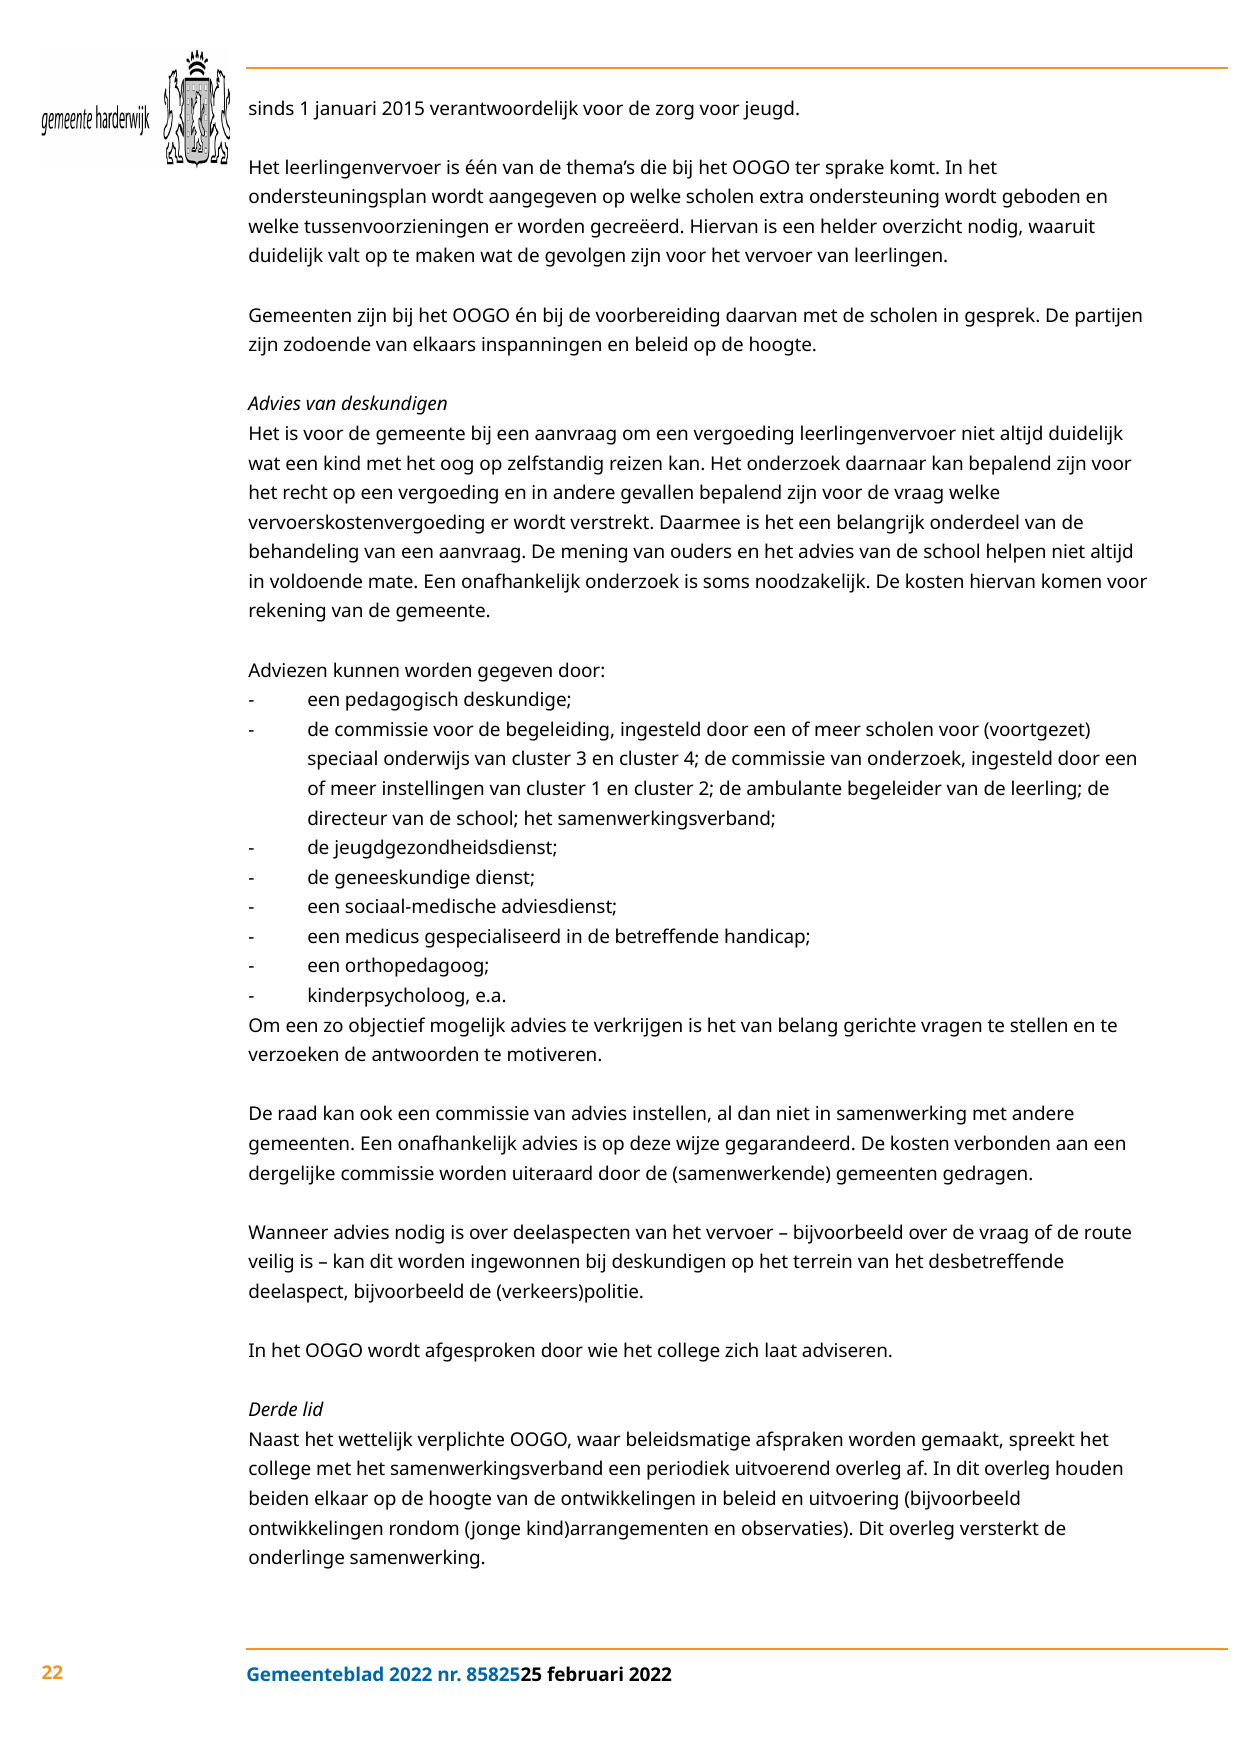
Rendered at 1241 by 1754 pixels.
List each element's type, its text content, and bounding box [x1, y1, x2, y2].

text sinds 1 januari 2015 verantwoordelijk voor de zorg voor jeugd. [248, 95, 1152, 121]
list de jeugdgezondheidsdienst; [248, 834, 1152, 860]
list de geneeskundige dienst; [248, 864, 1152, 890]
list de commissie voor de begeleiding, ingesteld door een of meer scholen voor (voortgezet) speciaal onderwijs van cluster 3 en cluster 4; de commissie van onderzoek, ingesteld door een of meer instellingen van cluster 1 en cluster 2; de ambulante begeleider van de leerling; de directeur van de school; het samenwerkingsverband; [248, 716, 1152, 831]
text Gemeenten zijn bij het OOGO én bij de voorbereiding daarvan met de scholen in gesprek. De partijen zijn zodoende van elkaars inspanningen en beleid op de hoogte. [248, 302, 1152, 357]
text Naast het wettelijk verplichte OOGO, waar beleidsmatige afspraken worden gemaakt, spreekt het college met het samenwerkingsverband een periodiek uitvoerend overleg af. In dit overleg houden beiden elkaar op de hoogte van de ontwikkelingen in beleid en uitvoering (bijvoorbeeld ontwikkelingen rondom (jonge kind)arrangementen en observaties). Dit overleg versterkt de onderlinge samenwerking. [248, 1426, 1152, 1570]
text Het is voor de gemeente bij een aanvraag om een vergoeding leerlingenvervoer niet altijd duidelijk wat een kind met het oog op zelfstandig reizen kan. Het onderzoek daarnaar kan bepalend zijn voor het recht op een vergoeding en in andere gevallen bepalend zijn voor de vraag welke vervoerskostenvergoeding er wordt verstrekt. Daarmee is het een belangrijk onderdeel van de behandeling van een aanvraag. De mening van ouders en het advies van de school helpen niet altijd in voldoende mate. Een onafhankelijk onderzoek is soms noodzakelijk. De kosten hiervan komen voor rekening van de gemeente. [248, 420, 1152, 623]
text Het leerlingenvervoer is één van de thema’s die bij het OOGO ter sprake komt. In het ondersteuningsplan wordt aangegeven op welke scholen extra ondersteuning wordt geboden en welke tussenvoorzieningen er worden gecreëerd. Hiervan is een helder overzicht nodig, waaruit duidelijk valt op te maken wat de gevolgen zijn voor het vervoer van leerlingen. [248, 154, 1152, 268]
list kinderpsycholoog, e.a. [248, 982, 1152, 1008]
text Derde lid [248, 1396, 1152, 1422]
text Adviezen kunnen worden gegeven door: [248, 657, 1152, 683]
text In het OOGO wordt afgesproken door wie het college zich laat adviseren. [248, 1337, 1152, 1363]
list een pedagogisch deskundige; [248, 686, 1152, 712]
list een sociaal-medische adviesdienst; [248, 893, 1152, 919]
picture [41, 47, 231, 172]
text Advies van deskundigen [248, 391, 1152, 416]
text Om een zo objectief mogelijk advies te verkrijgen is het van belang gerichte vragen te stellen en te verzoeken de antwoorden te motiveren. [248, 1012, 1152, 1067]
text De raad kan ook een commissie van advies instellen, al dan niet in samenwerking met andere gemeenten. Een onafhankelijk advies is op deze wijze gegarandeerd. De kosten verbonden aan een dergelijke commissie worden uiteraard door de (samenwerkende) gemeenten gedragen. [248, 1101, 1152, 1186]
text Wanneer advies nodig is over deelaspecten van het vervoer – bijvoorbeeld over de vraag of de route veilig is – kan dit worden ingewonnen bij deskundigen op het terrein van het desbetreffende deelaspect, bijvoorbeeld de (verkeers)politie. [248, 1219, 1152, 1304]
list een orthopedagoog; [248, 953, 1152, 978]
list een medicus gespecialiseerd in de betreffende handicap; [248, 923, 1152, 949]
